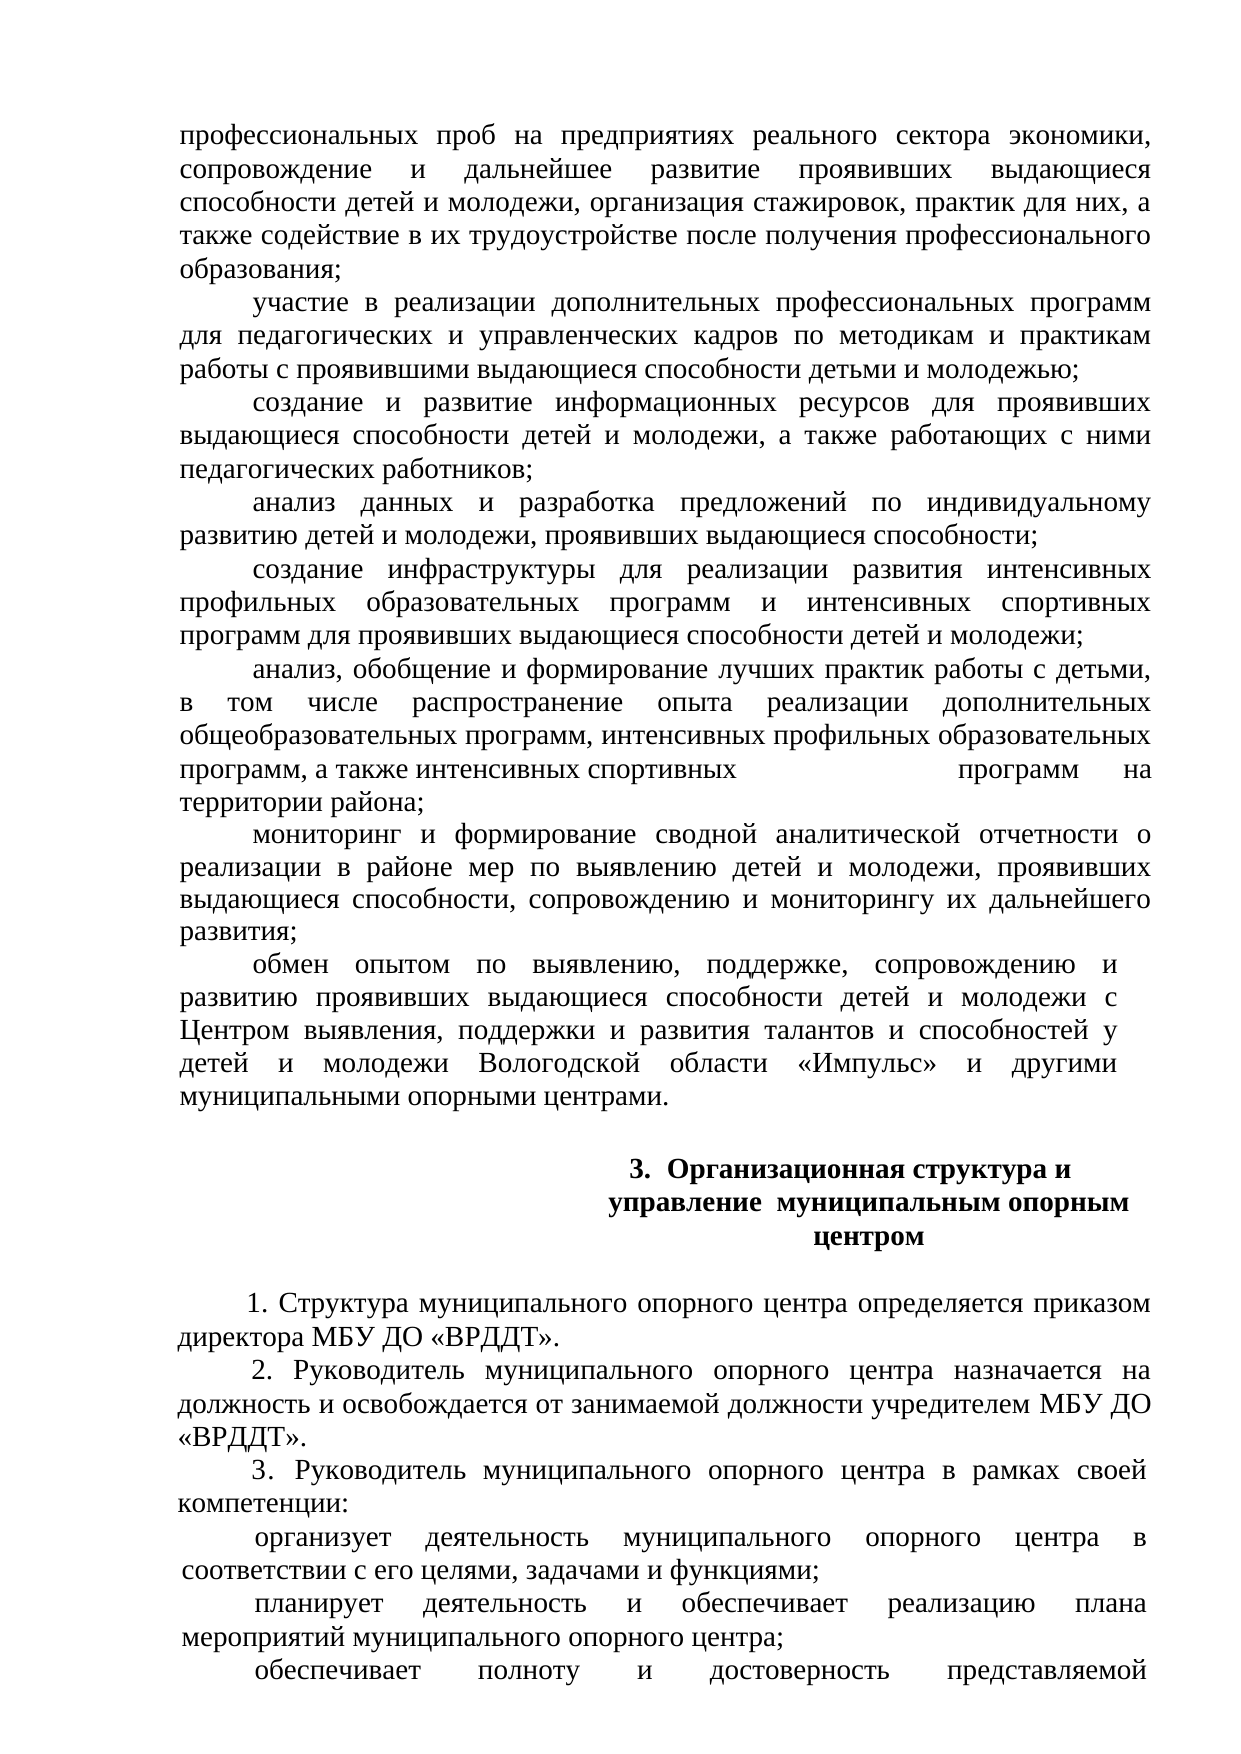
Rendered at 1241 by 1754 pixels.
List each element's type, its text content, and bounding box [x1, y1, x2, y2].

text организует деятельность муниципального опорного центра в соответствии с его целями, задачами и функциями; [181, 1519, 1147, 1586]
text обеспечивает полноту и достоверность представляемой [181, 1653, 1147, 1686]
text мониторинг и формирование сводной аналитической отчетности о реализации в районе мер по выявлению детей и молодежи, проявивших выдающиеся способности, сопровождению и мониторингу их дальнейшего развития; [179, 818, 1152, 947]
text профессиональных проб на предприятиях реального сектора экономики, сопровождение и дальнейшее развитие проявивших выдающиеся способности детей и молодежи, организация стажировок, практик для них, а также содействие в их трудоустройстве после получения профессионального образования; [179, 118, 1152, 285]
text 1. Структура муниципального опорного центра определяется приказом директора МБУ ДО «ВРДДТ». [177, 1285, 1152, 1352]
text 2. Руководитель муниципального опорного центра назначается на должность и освобождается от занимаемой должности учредителем МБУ ДО «ВРДДТ». [177, 1352, 1152, 1453]
text планирует деятельность и обеспечивает реализацию плана мероприятий муниципального опорного центра; [181, 1586, 1147, 1653]
text 3. Руководитель муниципального опорного центра в рамках своей компетенции: [177, 1453, 1147, 1519]
list Организационная структура и управление муниципальным опорным центром [549, 1151, 1152, 1252]
text анализ данных и разработка предложений по индивидуальному развитию детей и молодежи, проявивших выдающиеся способности; [179, 485, 1152, 551]
text создание инфраструктуры для реализации развития интенсивных профильных образовательных программ и интенсивных спортивных программ для проявивших выдающиеся способности детей и молодежи; [179, 551, 1152, 651]
text участие в реализации дополнительных профессиональных программ для педагогических и управленческих кадров по методикам и практикам работы с проявившими выдающиеся способности детьми и молодежью; [179, 285, 1152, 385]
text обмен опытом по выявлению, поддержке, сопровождению и развитию проявивших выдающиеся способности детей и молодежи с Центром выявления, поддержки и развития талантов и способностей у детей и молодежи Вологодской области «Импульс» и другими муниципальными опорными центрами. [179, 947, 1118, 1112]
text создание и развитие информационных ресурсов для проявивших выдающиеся способности детей и молодежи, а также работающих с ними педагогических работников; [179, 385, 1152, 485]
text анализ, обобщение и формирование лучших практик работы с детьми, в том числе распространение опыта реализации дополнительных общеобразовательных программ, интенсивных профильных образовательных программ, а также интенсивных спортивных программ на территории района; [179, 651, 1152, 818]
